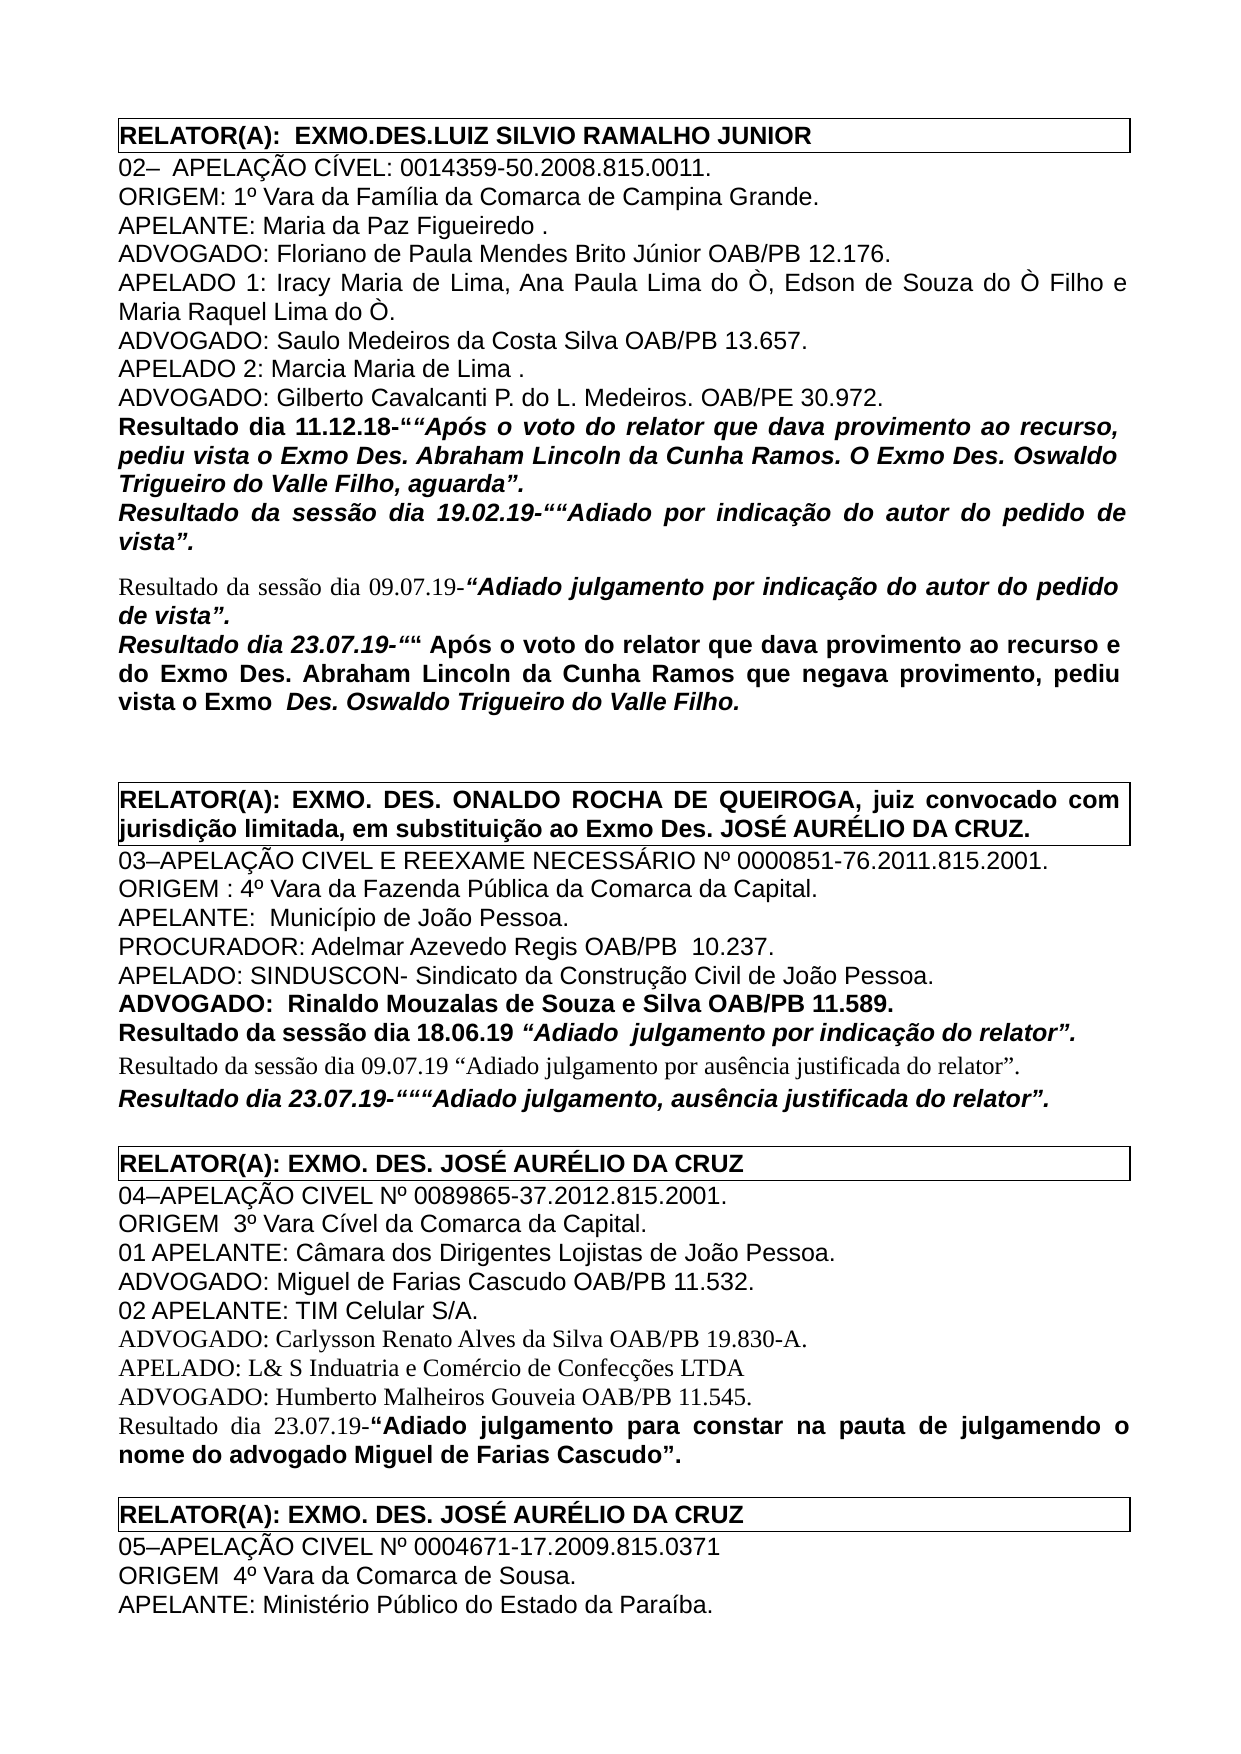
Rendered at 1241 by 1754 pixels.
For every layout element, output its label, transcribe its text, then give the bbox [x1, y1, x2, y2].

text RELATOR(A): EXMO.DES.LUIZ SILVIO RAMALHO JUNIOR [119, 119, 1129, 152]
text 04–APELAÇÃO CIVEL Nº 0089865-37.2012.815.2001. [118, 1181, 1131, 1209]
text APELANTE: Município de João Pessoa. [118, 903, 1131, 932]
text 05–APELAÇÃO CIVEL Nº 0004671-17.2009.815.0371 [118, 1532, 1131, 1561]
text ADVOGADO: Floriano de Paula Mendes Brito Júnior OAB/PB 12.176. [118, 239, 1131, 268]
text 03–APELAÇÃO CIVEL E REEXAME NECESSÁRIO Nº 0000851-76.2011.815.2001. [118, 846, 1131, 874]
text RELATOR(A): EXMO. DES. JOSÉ AURÉLIO DA CRUZ [119, 1498, 1129, 1531]
text Resultado da sessão dia 19.02.19-““Adiado por indicação do autor do pedido de vista”. [118, 498, 1131, 556]
text APELADO: SINDUSCON- Sindicato da Construção Civil de João Pessoa. [118, 961, 1131, 989]
text PROCURADOR: Adelmar Azevedo Regis OAB/PB 10.237. [118, 932, 1131, 961]
text ORIGEM 3º Vara Cível da Comarca da Capital. [118, 1209, 1131, 1238]
text RELATOR(A): EXMO. DES. ONALDO ROCHA DE QUEIROGA, juiz convocado com jurisdição limitada, em substituição ao Exmo Des. JOSÉ AURÉLIO DA CRUZ. [119, 783, 1129, 845]
text ADVOGADO: Gilberto Cavalcanti P. do L. Medeiros. OAB/PE 30.972. [118, 383, 1131, 412]
text RELATOR(A): EXMO. DES. JOSÉ AURÉLIO DA CRUZ [119, 1147, 1129, 1180]
text APELANTE: Maria da Paz Figueiredo . [118, 211, 1131, 239]
text Resultado da sessão dia 18.06.19 “Adiado julgamento por indicação do relator”. [118, 1018, 1122, 1047]
text Resultado dia 23.07.19-““ Após o voto do relator que dava provimento ao recurso e do Exmo Des. Abraham Lincoln da Cunha Ramos que negava provimento, pediu vista o Exmo Des. Oswaldo Trigueiro do Valle Filho. [118, 630, 1122, 716]
text 01 APELANTE: Câmara dos Dirigentes Lojistas de João Pessoa. [118, 1238, 1131, 1267]
text ADVOGADO: Humberto Malheiros Gouveia OAB/PB 11.545. [118, 1382, 1131, 1411]
text Resultado dia 23.07.19-“““Adiado julgamento, ausência justificada do relator”. [118, 1084, 1122, 1113]
text ORIGEM 4º Vara da Comarca de Sousa. [118, 1561, 1131, 1589]
text ADVOGADO: Rinaldo Mouzalas de Souza e Silva OAB/PB 11.589. [118, 989, 1131, 1018]
text ADVOGADO: Saulo Medeiros da Costa Silva OAB/PB 13.657. [118, 326, 1131, 354]
text ADVOGADO: Miguel de Farias Cascudo OAB/PB 11.532. [118, 1267, 1131, 1296]
text APELADO 1: Iracy Maria de Lima, Ana Paula Lima do Ò, Edson de Souza do Ò Filho e Maria Raquel Lima do Ò. [118, 268, 1131, 326]
text Resultado dia 23.07.19-“Adiado julgamento para constar na pauta de julgamendo o nome do advogado Miguel de Farias Cascudo”. [118, 1411, 1131, 1468]
text ORIGEM : 4º Vara da Fazenda Pública da Comarca da Capital. [118, 874, 1131, 903]
text APELANTE: Ministério Público do Estado da Paraíba. [118, 1589, 1131, 1618]
text Resultado da sessão dia 09.07.19-“Adiado julgamento por indicação do autor do pedido de vista”. [118, 572, 1122, 630]
text 02– APELAÇÃO CÍVEL: 0014359-50.2008.815.0011. [118, 153, 1131, 182]
text 02 APELANTE: TIM Celular S/A. [118, 1296, 1131, 1324]
text APELADO 2: Marcia Maria de Lima . [118, 354, 1131, 383]
text ADVOGADO: Carlysson Renato Alves da Silva OAB/PB 19.830-A. [118, 1324, 1131, 1353]
text APELADO: L& S Induatria e Comércio de Confecções LTDA [118, 1353, 1131, 1382]
text ORIGEM: 1º Vara da Família da Comarca de Campina Grande. [118, 182, 1131, 211]
text Resultado da sessão dia 09.07.19 “Adiado julgamento por ausência justificada do relator”. [118, 1051, 1122, 1080]
text Resultado dia 11.12.18-““Após o voto do relator que dava provimento ao recurso, pediu vista o Exmo Des. Abraham Lincoln da Cunha Ramos. O Exmo Des. Oswaldo Trigueiro do Valle Filho, aguarda”. [118, 412, 1122, 498]
